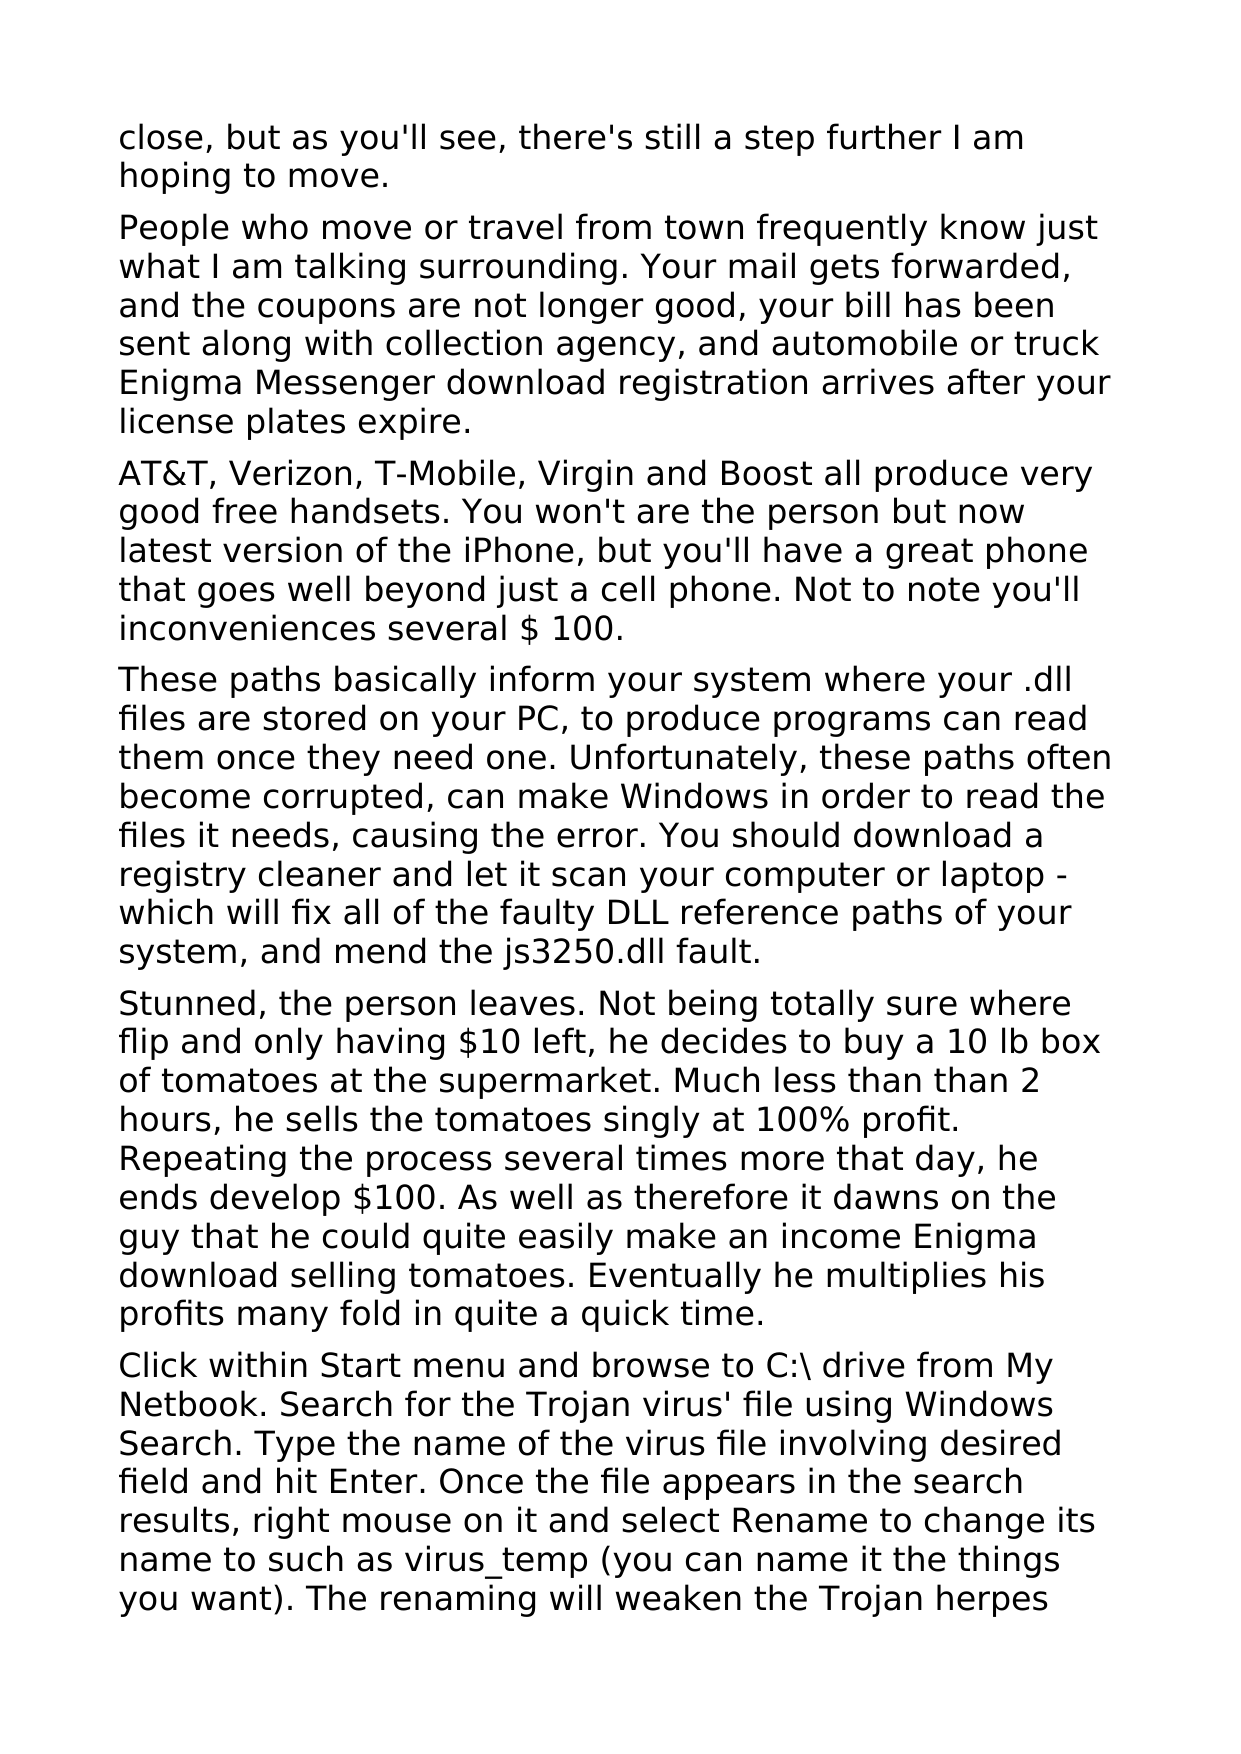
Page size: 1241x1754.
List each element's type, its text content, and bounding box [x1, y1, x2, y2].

text AT&T, Verizon, T-Mobile, Virgin and Boost all produce very good free handsets. You won't are the person but now latest version of the iPhone, but you'll have a great phone that goes well beyond just a cell phone. Not to note you'll inconveniences several $ 100. [118, 454, 1122, 648]
text Click within Start menu and browse to C:\ drive from My Netbook. Search for the Trojan virus' file using Windows Search. Type the name of the virus file involving desired field and hit Enter. Once the file appears in the search results, right mouse on it and select Rename to change its name to such as virus_temp (you can name it the things you want). The renaming will weaken the Trojan herpes [118, 1346, 1122, 1618]
text close, but as you'll see, there's still a step further I am hoping to move. [118, 118, 1122, 196]
text Stunned, the person leaves. Not being totally sure where flip and only having $10 left, he decides to buy a 10 lb box of tomatoes at the supermarket. Much less than than 2 hours, he sells the tomatoes singly at 100% profit. Repeating the process several times more that day, he ends develop $100. As well as therefore it dawns on the guy that he could quite easily make an income Enigma download selling tomatoes. Eventually he multiplies his profits many fold in quite a quick time. [118, 984, 1122, 1334]
text People who move or travel from town frequently know just what I am talking surrounding. Your mail gets forwarded, and the coupons are not longer good, your bill has been sent along with collection agency, and automobile or truck Enigma Messenger download registration arrives after your license plates expire. [118, 208, 1122, 441]
text These paths basically inform your system where your .dll files are stored on your PC, to produce programs can read them once they need one. Unfortunately, these paths often become corrupted, can make Windows in order to read the files it needs, causing the error. You should download a registry cleaner and let it scan your computer or laptop - which will fix all of the faulty DLL reference paths of your system, and mend the js3250.dll fault. [118, 661, 1122, 972]
